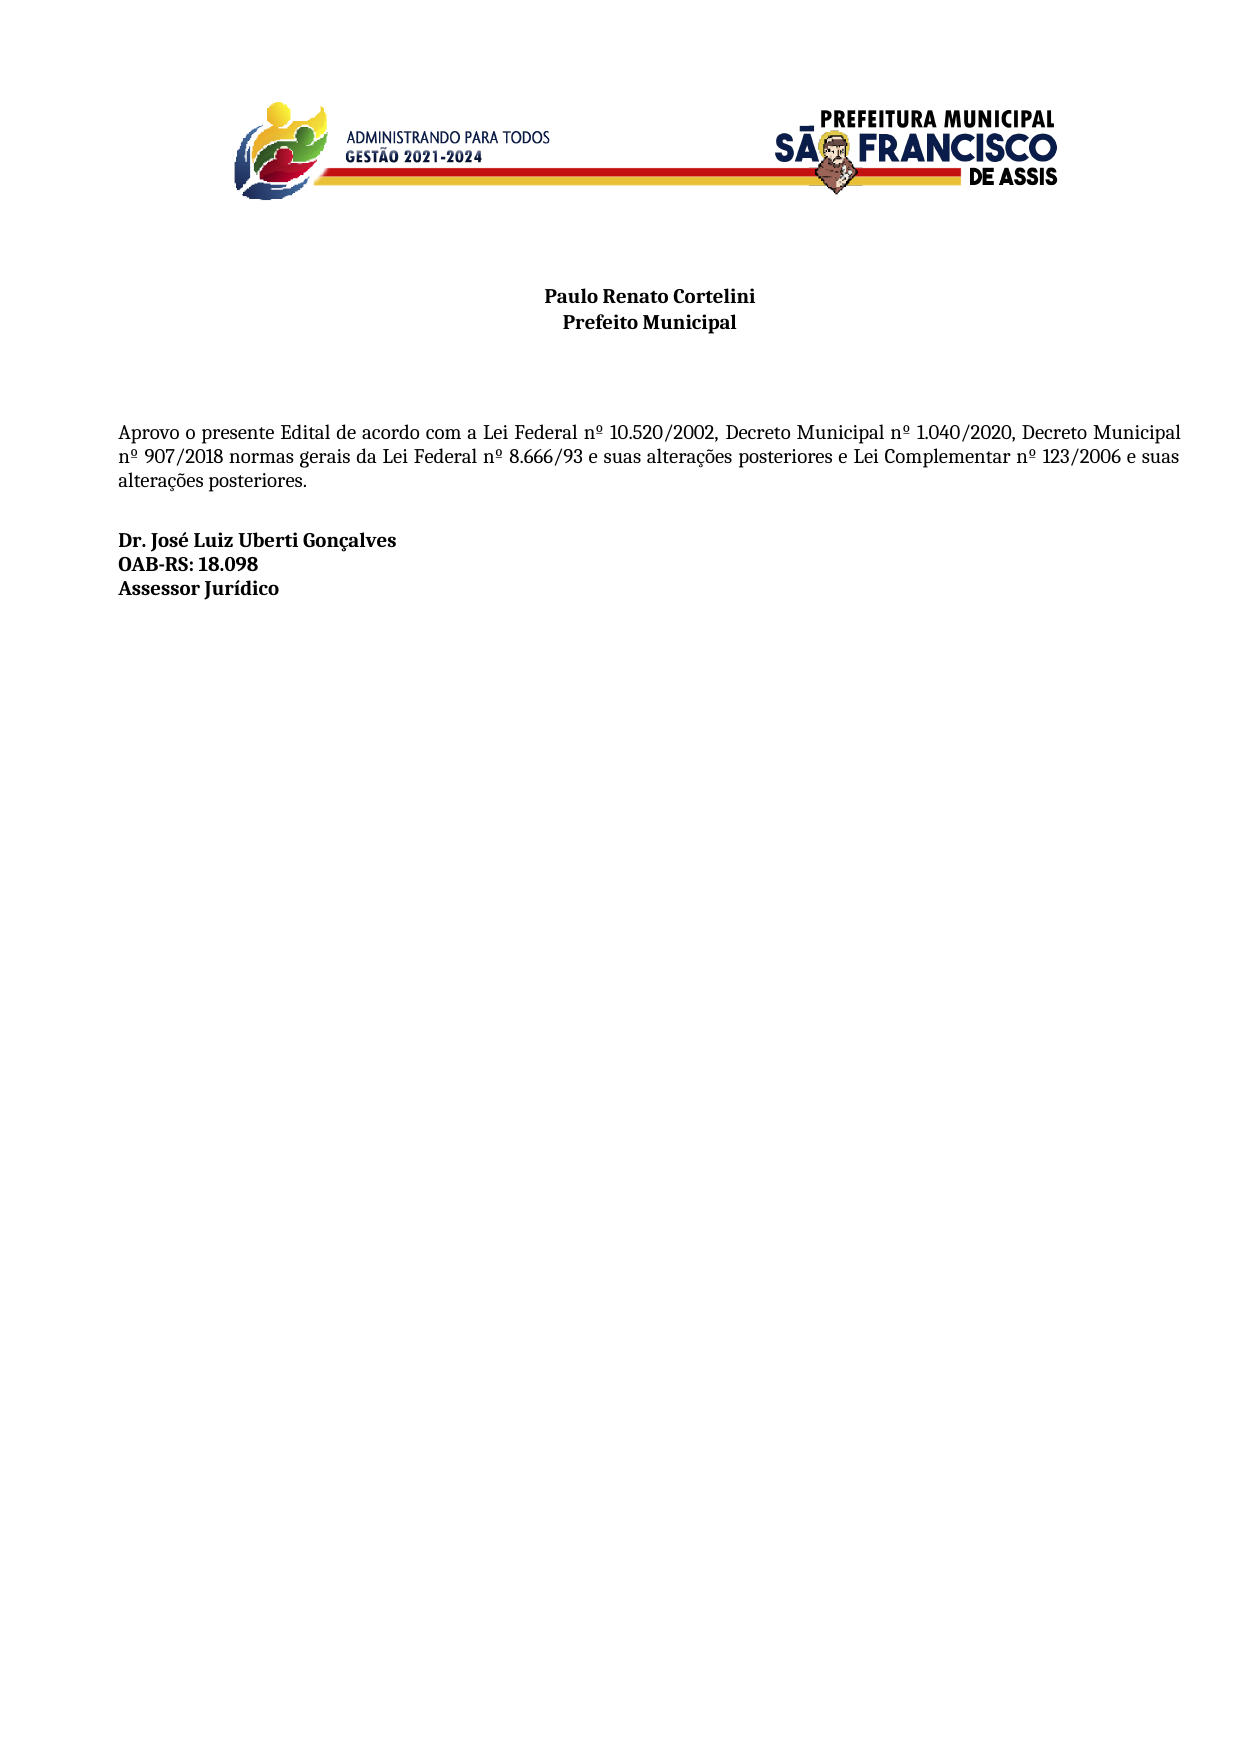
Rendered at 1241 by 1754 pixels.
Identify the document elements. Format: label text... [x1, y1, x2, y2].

text Paulo Renato Cortelini [118, 285, 1181, 309]
text Prefeito Municipal [118, 311, 1181, 334]
text Dr. José Luiz Uberti Gonçalves [118, 529, 1181, 553]
text Aprovo o presente Edital de acordo com a Lei Federal nº 10.520/2002, Decreto Municipal nº 1.040/2020, Decreto Municipal nº 907/2018 normas gerais da Lei Federal nº 8.666/93 e suas alterações posteriores e Lei Complementar nº 123/2006 e suas alterações posteriores. [118, 421, 1181, 493]
text Assessor Jurídico [118, 577, 1181, 601]
text OAB-RS: 18.098 [118, 553, 1181, 577]
